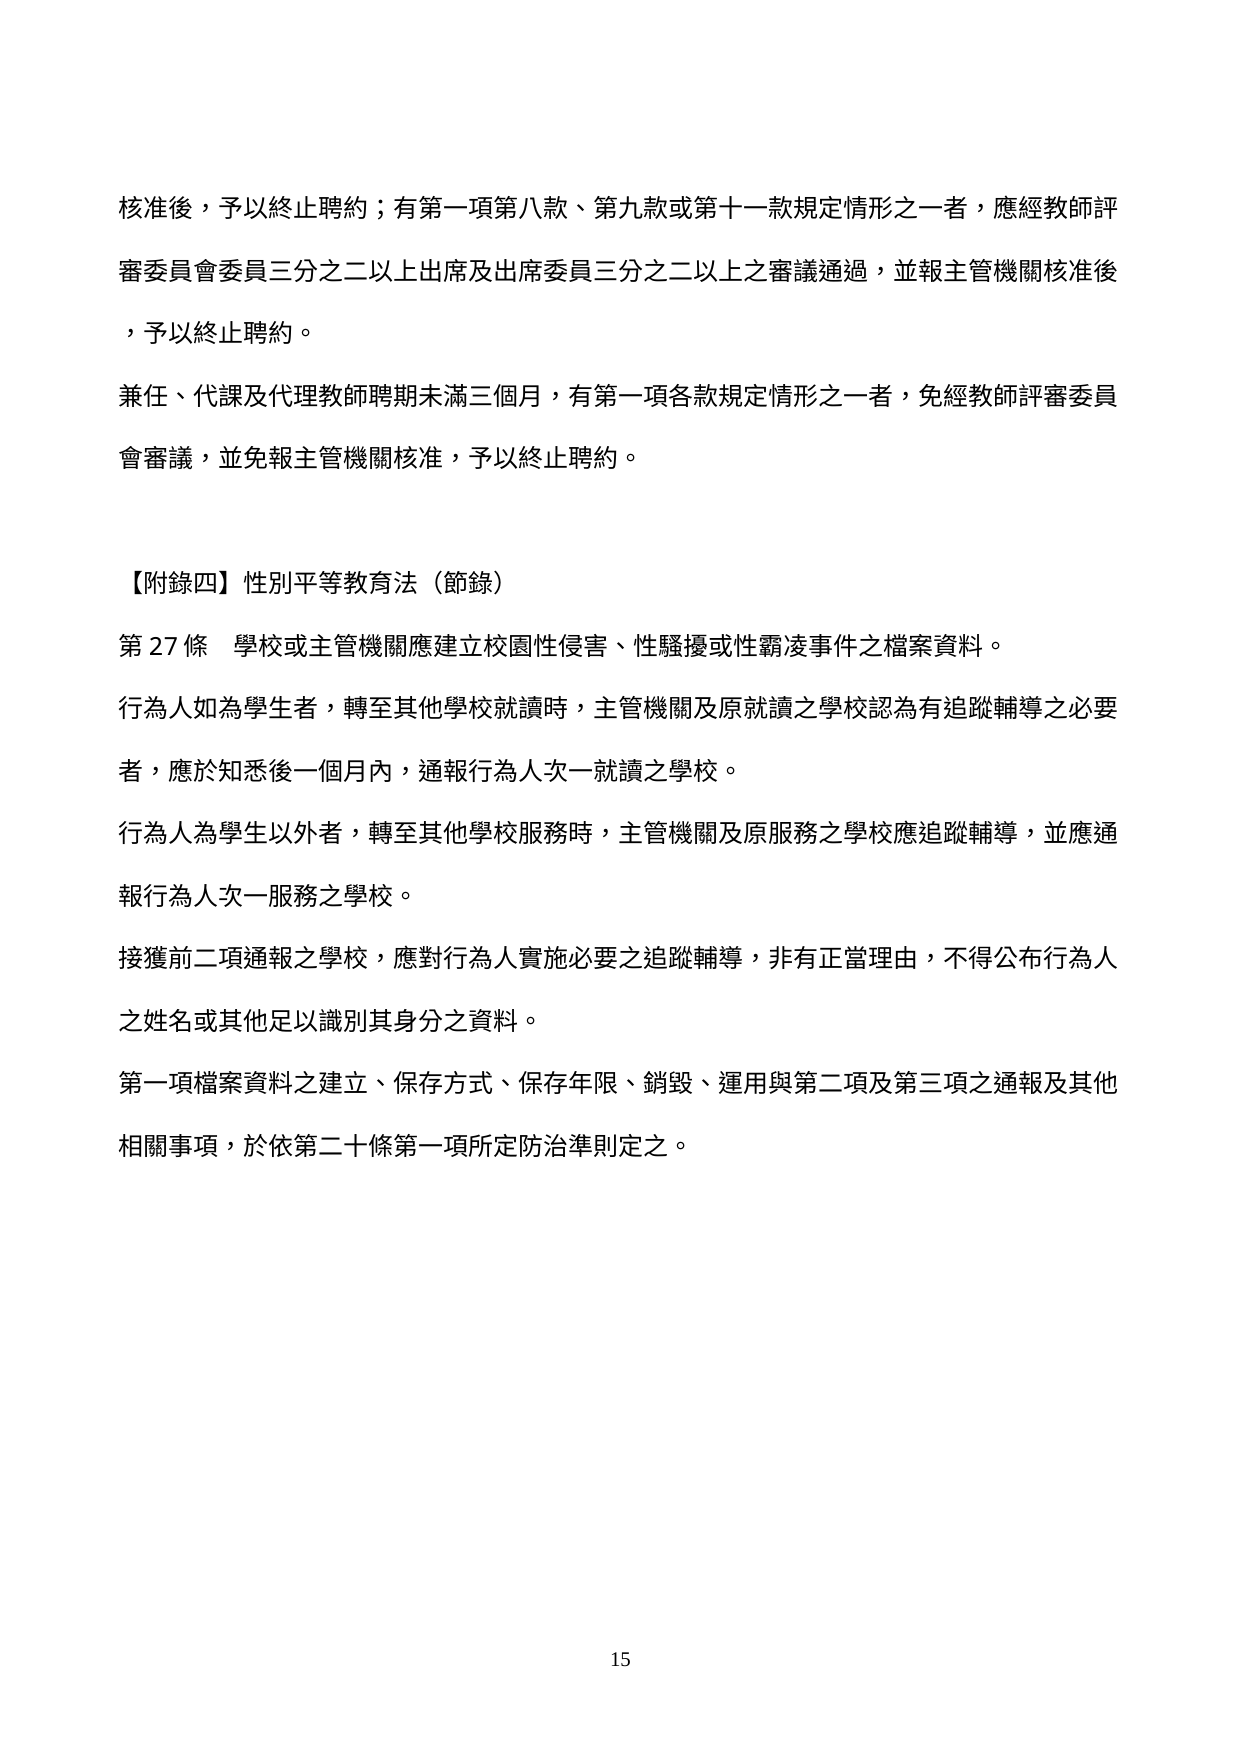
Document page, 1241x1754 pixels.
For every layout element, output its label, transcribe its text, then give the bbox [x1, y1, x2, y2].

text 兼任、代課及代理教師聘期未滿三個月，有第一項各款規定情形之一者，免經教師評審委員會審議，並免報主管機關核准，予以終止聘約。 [118, 353, 1122, 478]
text 核准後，予以終止聘約；有第一項第八款、第九款或第十一款規定情形之一者，應經教師評審委員會委員三分之二以上出席及出席委員三分之二以上之審議通過，並報主管機關核准後 [118, 165, 1122, 290]
text ，予以終止聘約。 [118, 290, 1122, 353]
text 行為人如為學生者，轉至其他學校就讀時，主管機關及原就讀之學校認為有追蹤輔導之必要者，應於知悉後一個月內，通報行為人次一就讀之學校。 [118, 665, 1122, 790]
text 接獲前二項通報之學校，應對行為人實施必要之追蹤輔導，非有正當理由，不得公布行為人之姓名或其他足以識別其身分之資料。 [118, 915, 1122, 1040]
text 【附錄四】性別平等教育法（節錄） [118, 540, 1122, 603]
text 第一項檔案資料之建立、保存方式、保存年限、銷毀、運用與第二項及第三項之通報及其他相關事項，於依第二十條第一項所定防治準則定之。 [118, 1040, 1122, 1165]
text 行為人為學生以外者，轉至其他學校服務時，主管機關及原服務之學校應追蹤輔導，並應通報行為人次一服務之學校。 [118, 790, 1122, 915]
text 第27條 學校或主管機關應建立校園性侵害、性騷擾或性霸凌事件之檔案資料。 [118, 603, 1122, 665]
